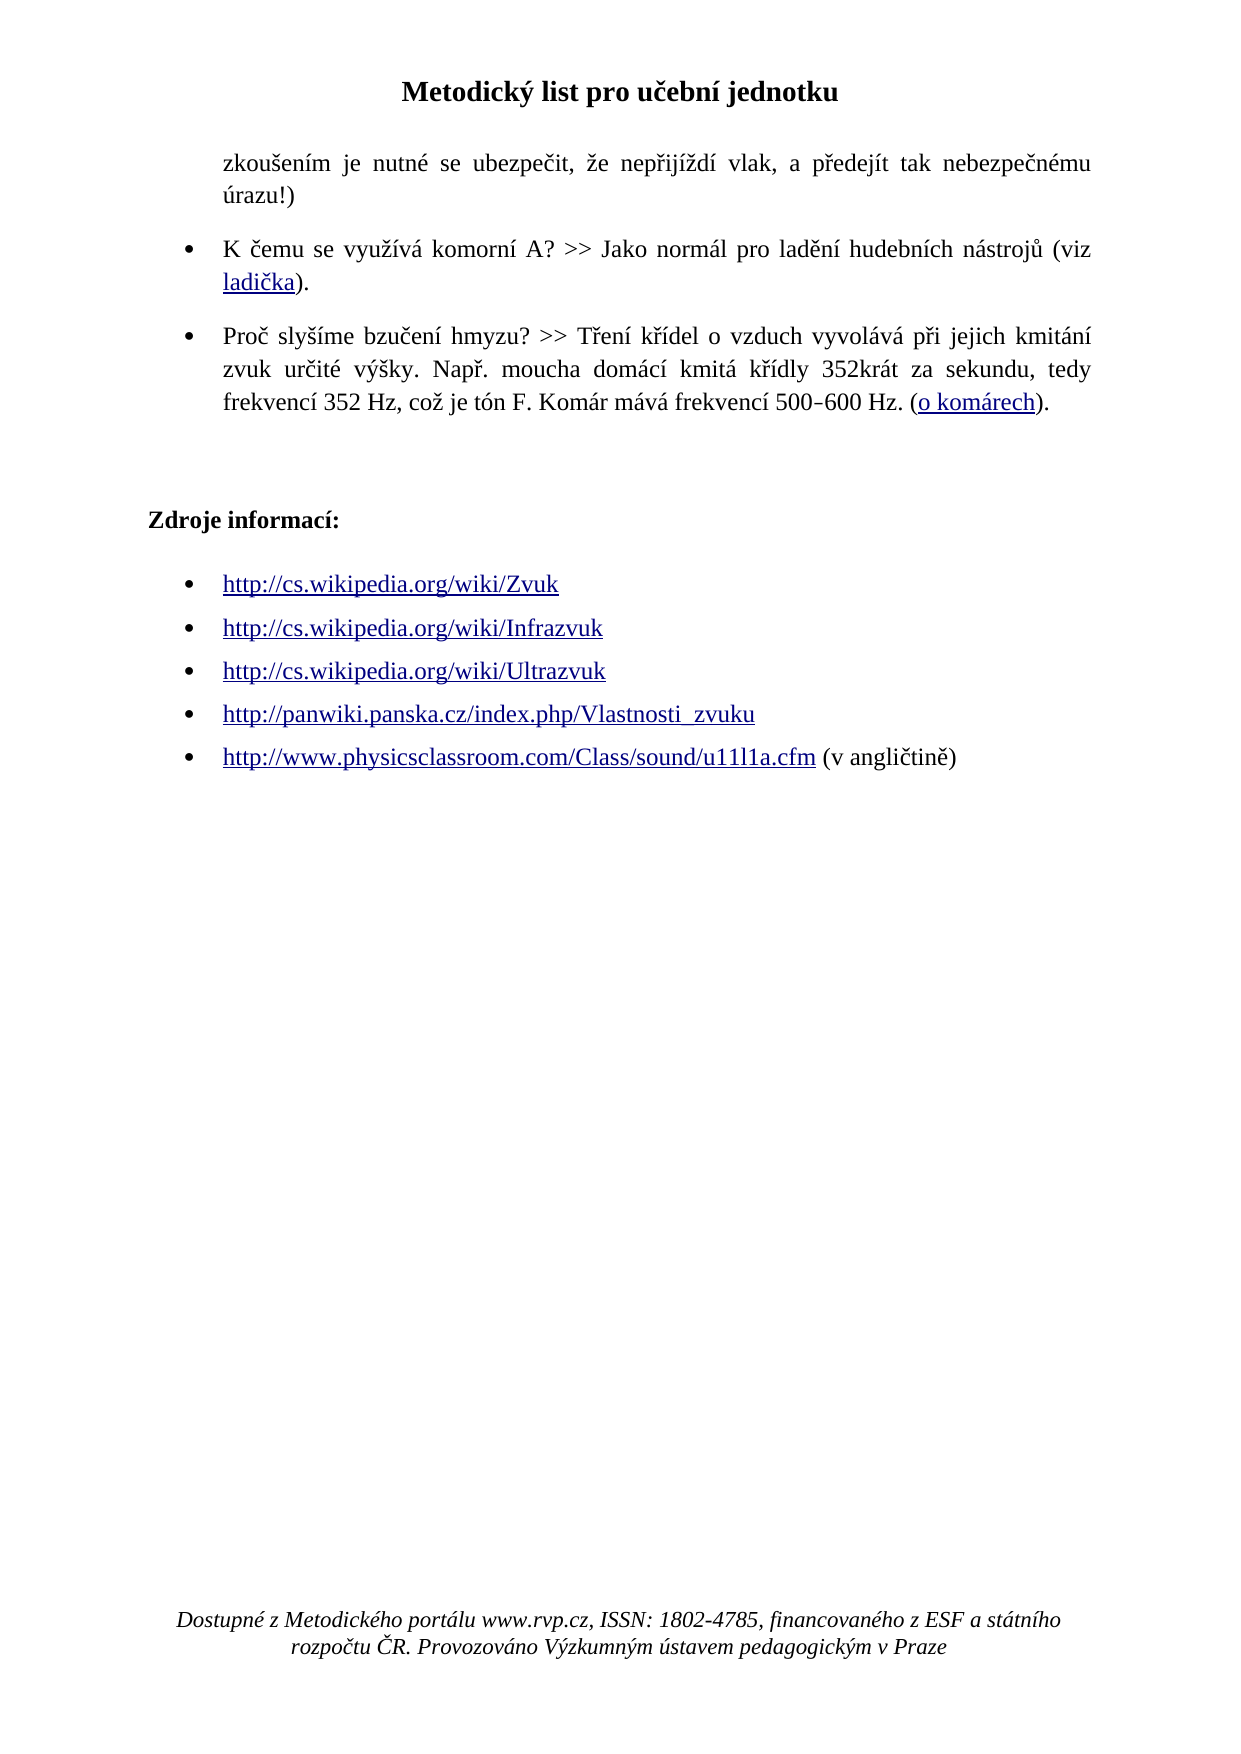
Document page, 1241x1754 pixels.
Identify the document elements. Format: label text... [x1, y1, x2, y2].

text Zdroje informací: [148, 506, 1093, 534]
list K čemu se využívá komorní A? >> Jako normál pro ladění hudebních nástrojů (viz ladička). [185, 234, 1093, 296]
list Proč slyšíme bzučení hmyzu? >> Tření křídel o vzduch vyvolává při jejich kmitání zvuk určité výšky. Např. moucha domácí kmitá křídly 352krát za sekundu, tedy frekvencí 352 Hz, což je tón F. Komár mává frekvencí 500–600 Hz. (o komárech). [185, 321, 1093, 416]
list http://cs.wikipedia.org/wiki/Infrazvuk [185, 613, 1093, 641]
list http://www.physicsclassroom.com/Class/sound/u11l1a.cfm (v angličtině) [185, 742, 1093, 771]
list http://cs.wikipedia.org/wiki/Zvuk [185, 569, 1093, 598]
list zkoušením je nutné se ubezpečit, že nepřijíždí vlak, a předejít tak nebezpečnému úrazu!) [185, 148, 1093, 209]
list http://cs.wikipedia.org/wiki/Ultrazvuk [185, 656, 1093, 684]
list http://panwiki.panska.cz/index.php/Vlastnosti_zvuku [185, 699, 1093, 728]
